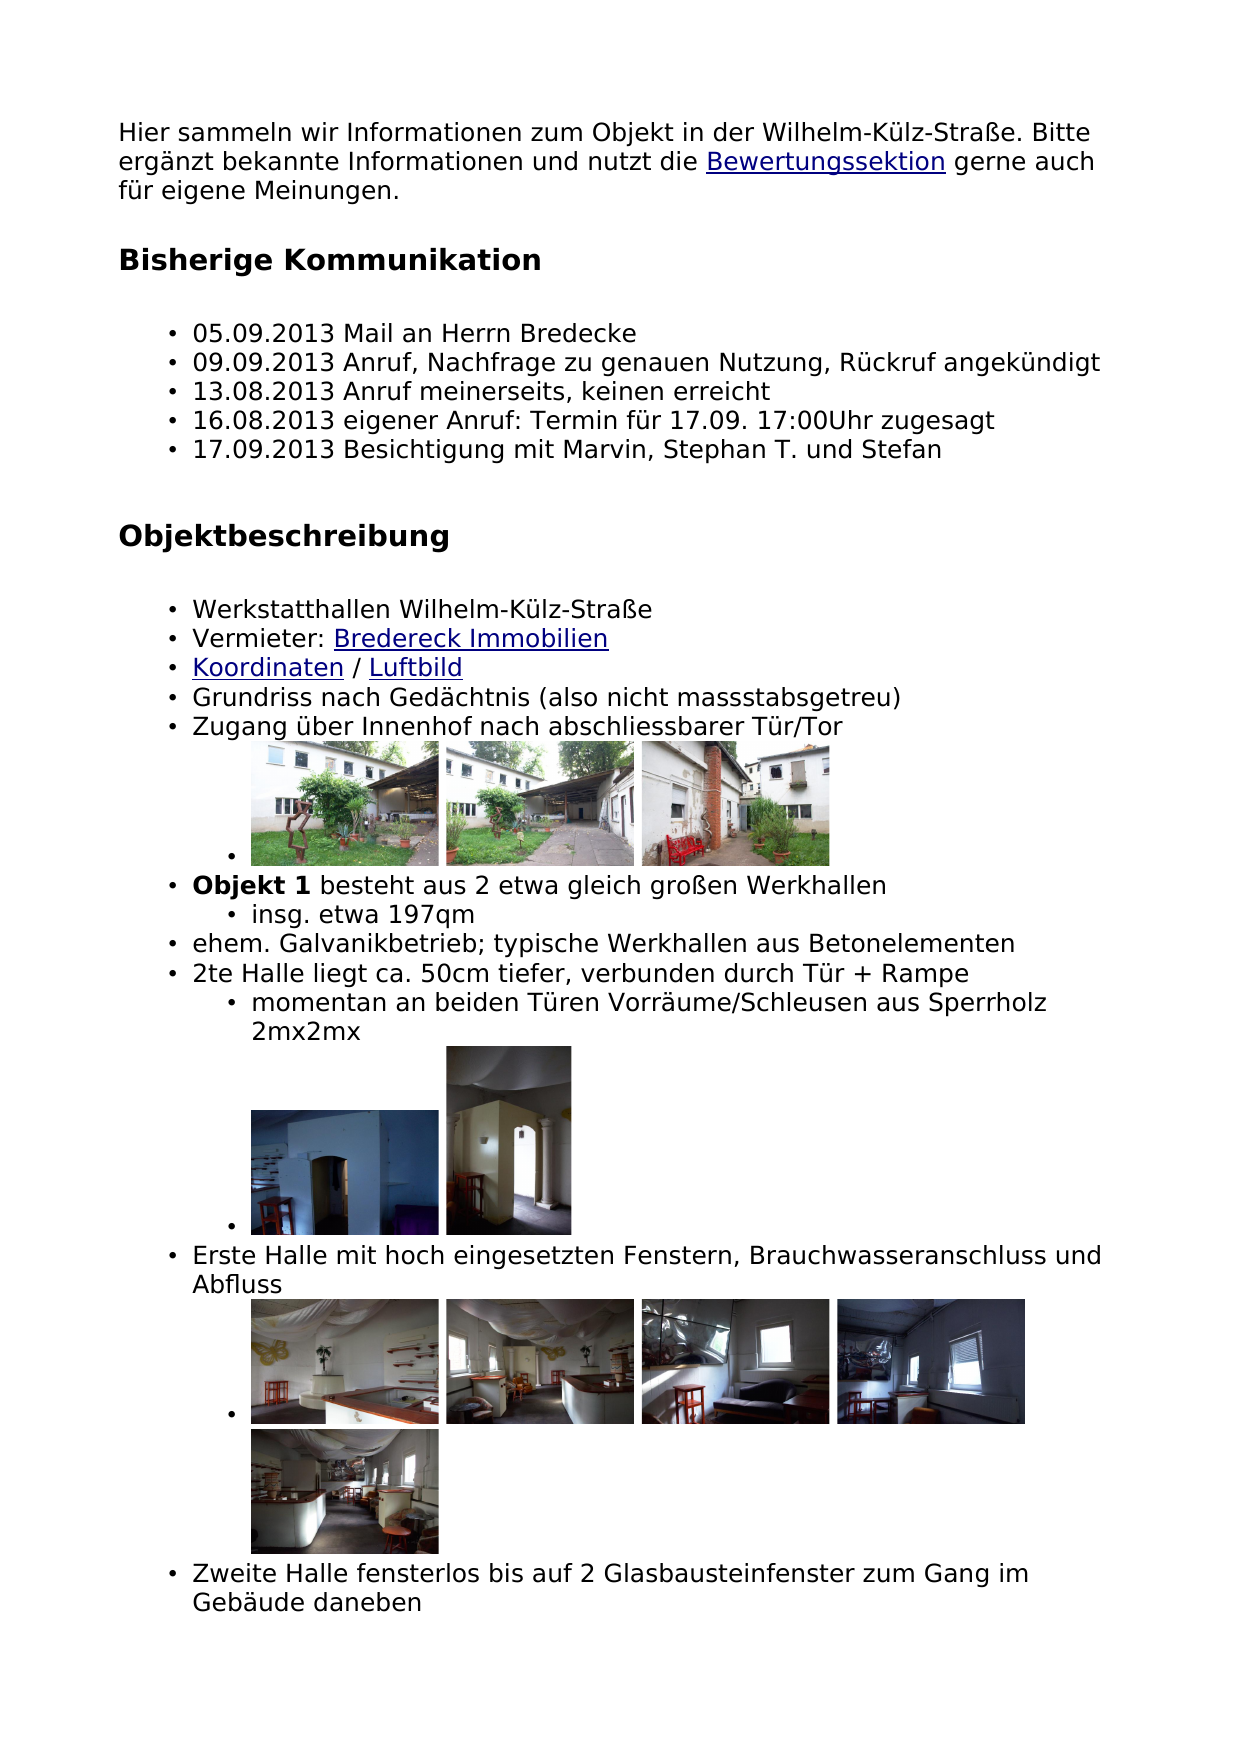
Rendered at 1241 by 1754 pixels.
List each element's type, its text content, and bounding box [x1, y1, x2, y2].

picture [251, 741, 439, 866]
subtitle Bisherige Kommunikation [118, 243, 1122, 277]
list 16.08.2013 eigener Anruf: Termin für 17.09. 17:00Uhr zugesagt [177, 407, 1122, 436]
picture [446, 1046, 572, 1235]
picture [251, 1110, 439, 1235]
list 09.09.2013 Anruf, Nachfrage zu genauen Nutzung, Rückruf angekündigt [177, 348, 1122, 377]
picture [251, 1429, 439, 1554]
text Hier sammeln wir Informationen zum Objekt in der Wilhelm-Külz-Straße. Bitte ergänzt bekannte Informationen und nutzt die Bewertungssektion gerne auch für eigene Meinungen. [118, 118, 1122, 206]
list 17.09.2013 Besichtigung mit Marvin, Stephan T. und Stefan [177, 436, 1122, 465]
list momentan an beiden Türen Vorräume/Schleusen aus Sperrholz 2mx2mx [236, 988, 1122, 1046]
list Erste Halle mit hoch eingesetzten Fenstern, Brauchwasseranschluss und Abfluss [177, 1241, 1122, 1299]
picture [446, 741, 634, 866]
list ehem. Galvanikbetrieb; typische Werkhallen aus Betonelementen [177, 929, 1122, 959]
list Zugang über Innenhof nach abschliessbarer Tür/Tor [177, 712, 1122, 741]
subtitle Objektbeschreibung [118, 519, 1122, 553]
list Vermieter: Bredereck Immobilien [177, 624, 1122, 654]
list Werkstatthallen Wilhelm-Külz-Straße [177, 595, 1122, 624]
list Zweite Halle fensterlos bis auf 2 Glasbausteinfenster zum Gang im Gebäude daneben [177, 1559, 1122, 1618]
picture [641, 741, 830, 866]
list Objekt 1 besteht aus 2 etwa gleich großen Werkhallen [177, 871, 1122, 900]
list Grundriss nach Gedächtnis (also nicht massstabsgetreu) [177, 683, 1122, 712]
list 05.09.2013 Mail an Herrn Bredecke [177, 319, 1122, 348]
list 13.08.2013 Anruf meinerseits, keinen erreicht [177, 377, 1122, 407]
list Koordinaten / Luftbild [177, 654, 1122, 683]
list 2te Halle liegt ca. 50cm tiefer, verbunden durch Tür + Rampe [177, 959, 1122, 988]
picture [641, 1299, 830, 1424]
picture [251, 1299, 439, 1424]
list insg. etwa 197qm [236, 900, 1122, 929]
picture [446, 1299, 634, 1424]
picture [837, 1299, 1025, 1424]
